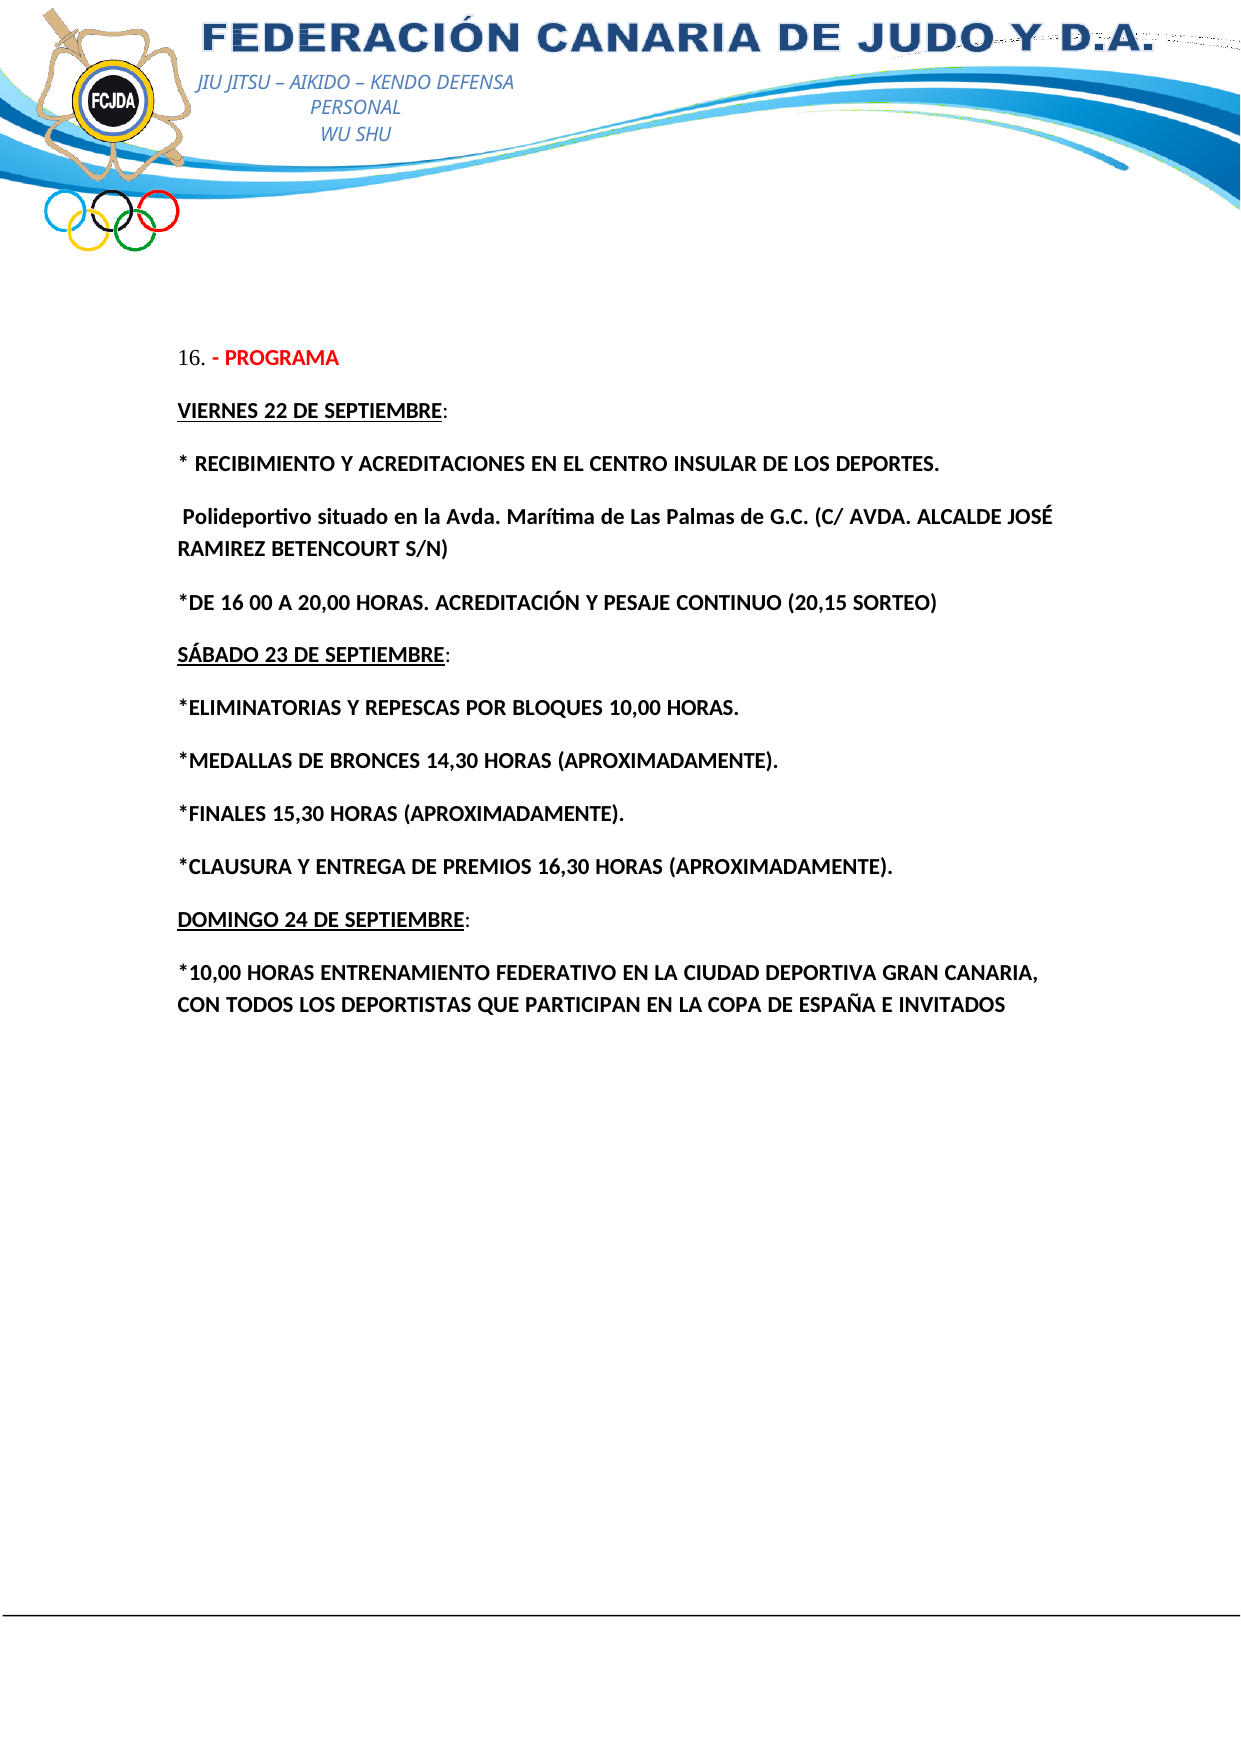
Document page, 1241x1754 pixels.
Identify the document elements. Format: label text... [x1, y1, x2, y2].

picture [1073, 33, 1079, 44]
text *ELIMINATORIAS Y REPESCAS POR BLOQUES 10,00 HORAS. [177, 693, 1240, 721]
text *DE 16 00 A 20,00 HORAS. ACREDITACIÓN Y PESAJE CONTINUO (20,15 SORTEO) SÁBADO 23 DE SEPTIEMBRE: [177, 588, 984, 668]
text VIERNES 22 DE SEPTIEMBRE: [177, 396, 1240, 424]
list WU SHU [158, 120, 553, 147]
text * RECIBIMIENTO Y ACREDITACIONES EN EL CENTRO INSULAR DE LOS DEPORTES. [177, 449, 1240, 477]
text *CLAUSURA Y ENTREGA DE PREMIOS 16,30 HORAS (APROXIMADAMENTE). DOMINGO 24 DE SEPTIEMBRE: [177, 852, 984, 933]
text Polideportivo situado en la Avda. Marítima de Las Palmas de G.C. (C/ AVDA. ALCALDE JOSÉ RAMIREZ BETENCOURT S/N) [177, 502, 1062, 563]
text *10,00 HORAS ENTRENAMIENTO FEDERATIVO EN LA CIUDAD DEPORTIVA GRAN CANARIA, CON TODOS LOS DEPORTISTAS QUE PARTICIPAN EN LA COPA DE ESPAÑA E INVITADOS [177, 958, 1062, 1018]
text *FINALES 15,30 HORAS (APROXIMADAMENTE). [177, 799, 1240, 827]
text *MEDALLAS DE BRONCES 14,30 HORAS (APROXIMADAMENTE). [177, 746, 1240, 774]
list JIU JITSU – AIKIDO – KENDO DEFENSA PERSONAL [158, 69, 553, 120]
picture [0, 7, 1241, 257]
picture [790, 33, 797, 44]
list - PROGRAMA [177, 343, 1240, 371]
